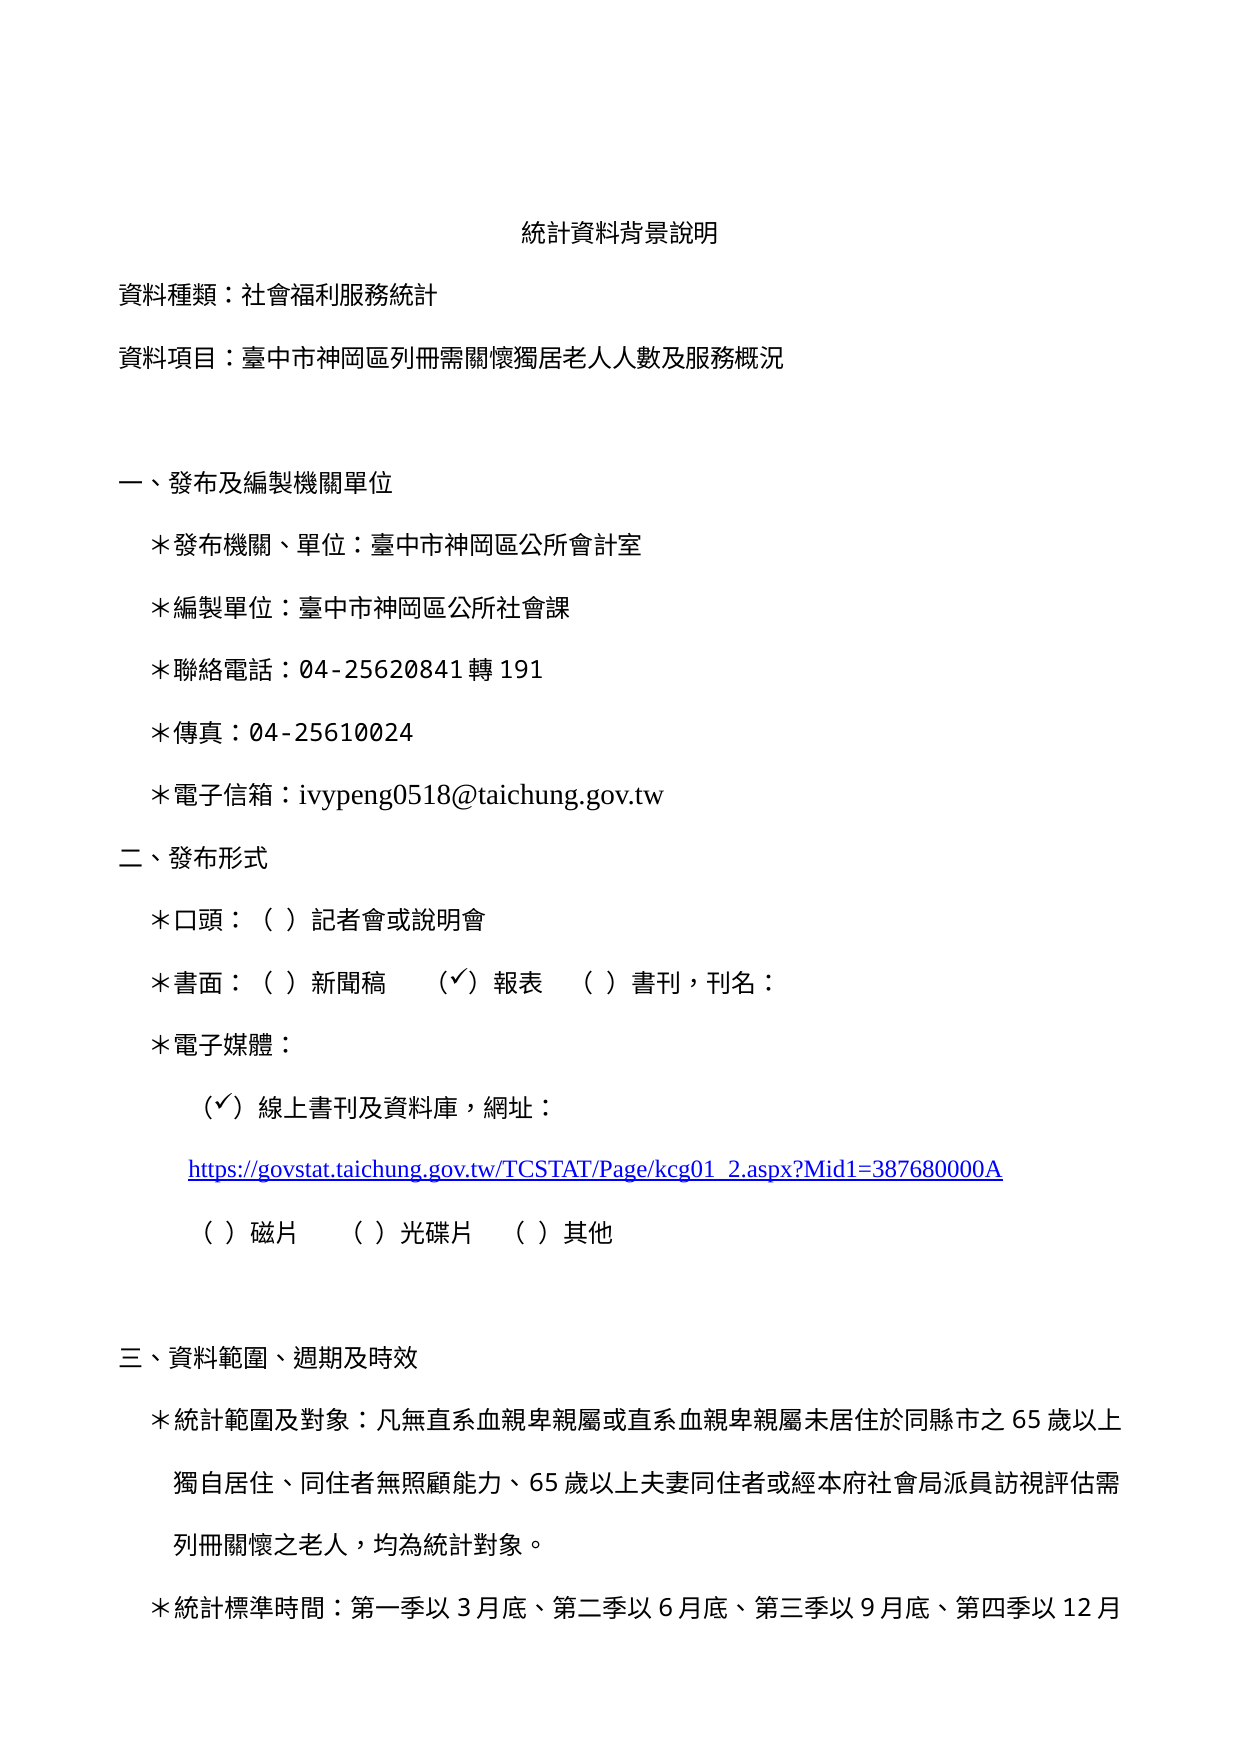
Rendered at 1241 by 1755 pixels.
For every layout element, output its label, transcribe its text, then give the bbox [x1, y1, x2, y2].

text 資料項目：臺中市神岡區列冊需關懷獨居老人人數及服務概況 [118, 314, 1122, 377]
text ＊統計標準時間：第一季以3月底、第二季以6月底、第三季以9月底、第四季以12月 [149, 1564, 1122, 1627]
text （ ）磁片 （ ）光碟片 （ ）其他 [188, 1189, 1156, 1252]
text （）線上書刊及資料庫，網址： [188, 1064, 1156, 1127]
text 一、發布及編製機關單位 [118, 439, 1122, 502]
text https://govstat.taichung.gov.tw/TCSTAT/Page/kcg01_2.aspx?Mid1=387680000A [188, 1127, 1156, 1189]
text 三、資料範圍、週期及時效 [118, 1314, 1122, 1377]
text ＊統計範圍及對象：凡無直系血親卑親屬或直系血親卑親屬未居住於同縣市之65歲以上獨自居住、同住者無照顧能力、65歲以上夫妻同住者或經本府社會局派員訪視評估需列冊關懷之老人，均為統計對象。 [149, 1377, 1122, 1564]
text ＊電子信箱：ivypeng0518@taichung.gov.tw [149, 752, 1122, 814]
text ＊傳真：04-25610024 [149, 689, 1122, 752]
text 統計資料背景說明 [118, 189, 1122, 252]
text ＊聯絡電話：04-25620841轉191 [149, 627, 1122, 689]
text 資料種類：社會福利服務統計 [118, 252, 1122, 314]
text ＊書面：（ ）新聞稿 （）報表 （ ）書刊，刊名： [149, 939, 1122, 1002]
text 二、發布形式 [118, 814, 1122, 877]
list 發布機關、單位：臺中市神岡區公所會計室 [149, 502, 1122, 564]
text ＊口頭：（ ）記者會或說明會 [149, 877, 1122, 939]
list 編製單位：臺中市神岡區公所社會課 [149, 564, 1122, 627]
text ＊電子媒體： [149, 1002, 1122, 1064]
